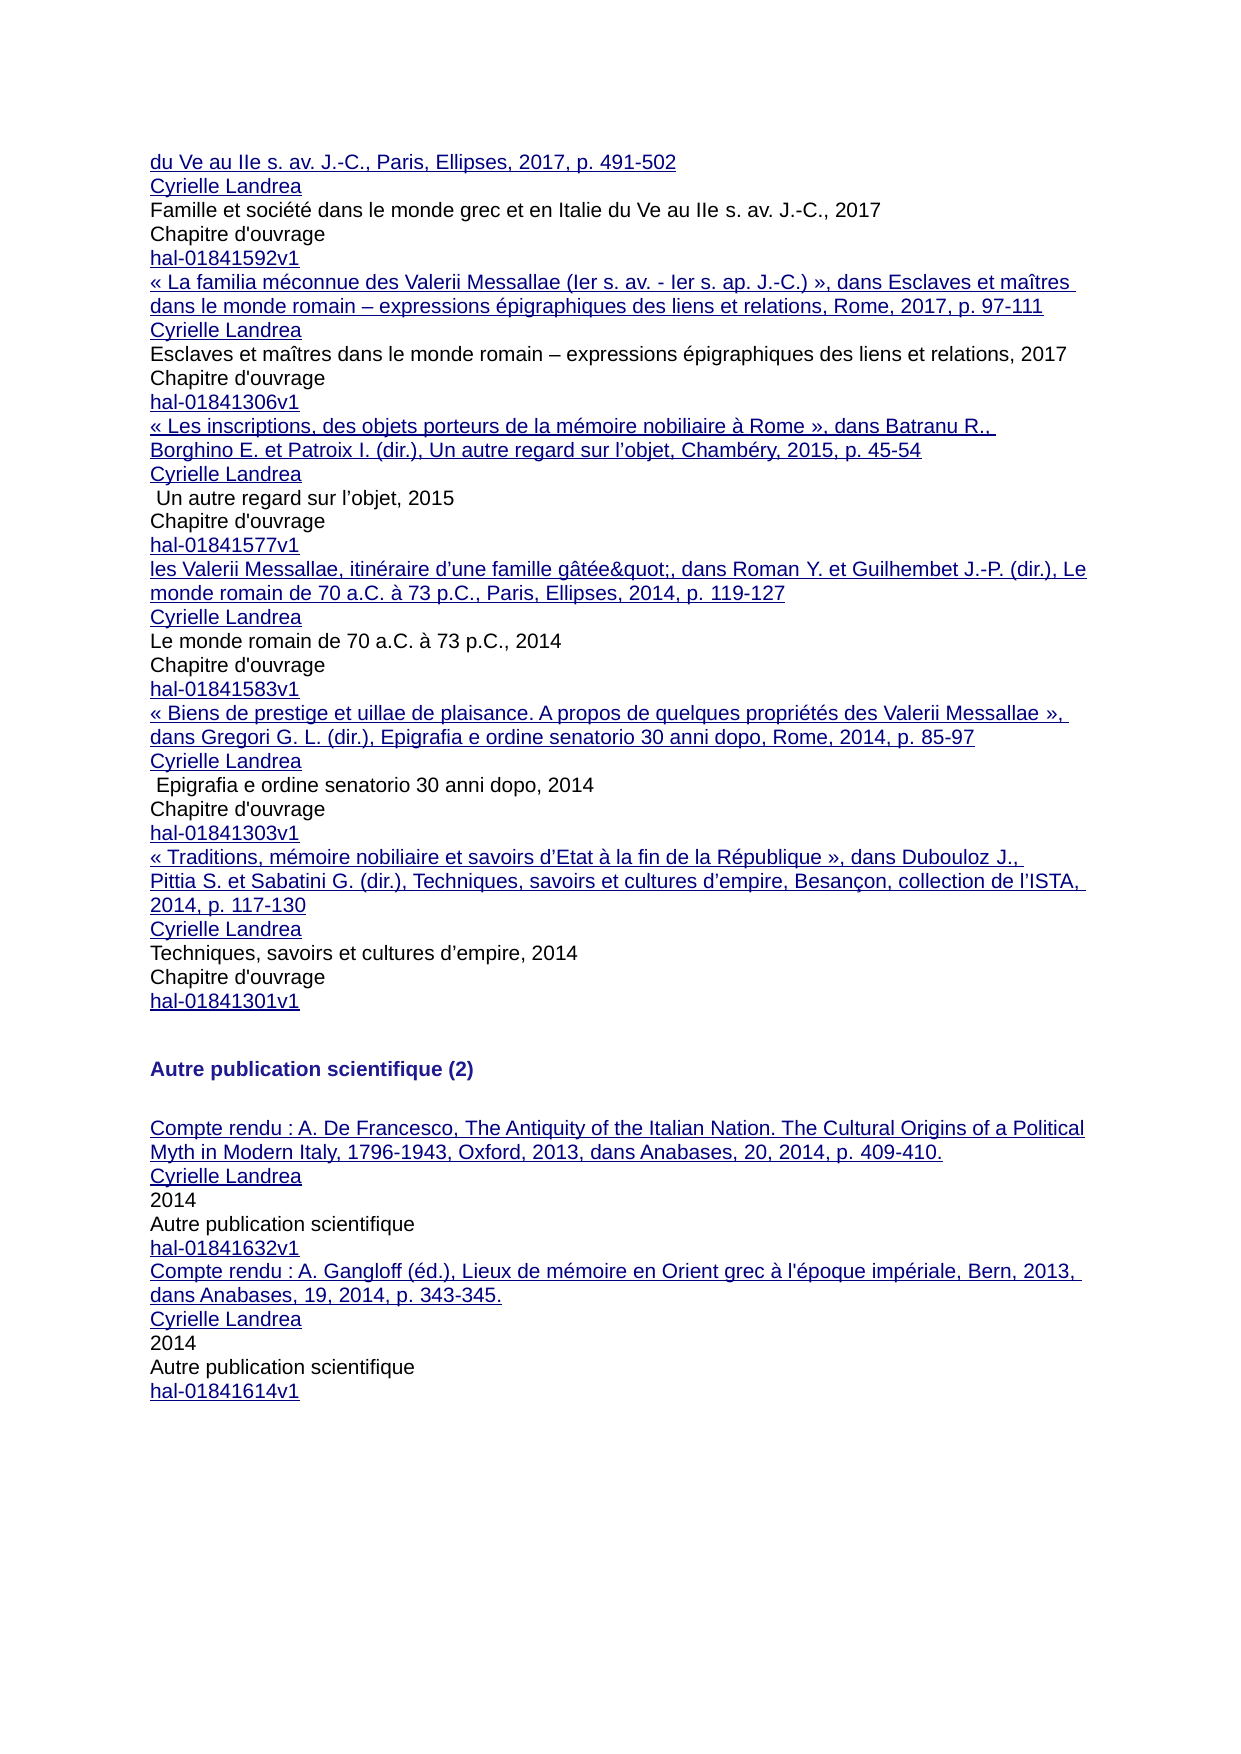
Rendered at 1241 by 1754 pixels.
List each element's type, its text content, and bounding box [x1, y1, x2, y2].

table_cell « Biens de prestige et uillae de plaisance. A propos de quelques propriétés des Valerii Messallae », dans Gregori G. L. (dir.), Epigrafia e ordine senatorio 30 anni dopo, Rome, 2014, p. 85-97 Cyrielle Landrea Epigrafia e ordine senatorio 30 anni dopo, 2014 Chapitre d'ouvrage hal-01841303v1 [150, 701, 1090, 845]
table_cell Compte rendu : A. Gangloff (éd.), Lieux de mémoire en Orient grec à l'époque impériale, Bern, 2013, dans Anabases, 19, 2014, p. 343-345. Cyrielle Landrea 2014 Autre publication scientifique hal-01841614v1 [150, 1259, 1090, 1403]
table_cell « Traditions, mémoire nobiliaire et savoirs d’Etat à la fin de la République », dans Dubouloz J., Pittia S. et Sabatini G. (dir.), Techniques, savoirs et cultures d’empire, Besançon, collection de l’ISTA, 2014, p. 117-130 Cyrielle Landrea Techniques, savoirs et cultures d’empire, 2014 Chapitre d'ouvrage hal-01841301v1 [150, 845, 1090, 1012]
table_cell les Valerii Messallae, itinéraire d’une famille gâtée&quot;, dans Roman Y. et Guilhembet J.-P. (dir.), Le monde romain de 70 a.C. à 73 p.C., Paris, Ellipses, 2014, p. 119-127 Cyrielle Landrea Le monde romain de 70 a.C. à 73 p.C., 2014 Chapitre d'ouvrage hal-01841583v1 [150, 557, 1090, 701]
table_header Compte rendu : A. De Francesco, The Antiquity of the Italian Nation. The Cultural Origins of a Political Myth in Modern Italy, 1796-1943, Oxford, 2013, dans Anabases, 20, 2014, p. 409-410. Cyrielle Landrea 2014 Autre publication scientifique hal-01841632v1 [150, 1116, 1090, 1259]
subtitle Autre publication scientifique (2) [150, 1057, 1090, 1081]
table_cell du Ve au IIe s. av. J.-C., Paris, Ellipses, 2017, p. 491-502 Cyrielle Landrea Famille et société dans le monde grec et en Italie du Ve au IIe s. av. J.-C., 2017 Chapitre d'ouvrage hal-01841592v1 [150, 150, 1090, 270]
table_cell « La familia méconnue des Valerii Messallae (Ier s. av. - Ier s. ap. J.-C.) », dans Esclaves et maîtres dans le monde romain – expressions épigraphiques des liens et relations, Rome, 2017, p. 97-111 Cyrielle Landrea Esclaves et maîtres dans le monde romain – expressions épigraphiques des liens et relations, 2017 Chapitre d'ouvrage hal-01841306v1 [150, 270, 1090, 413]
table_cell « Les inscriptions, des objets porteurs de la mémoire nobiliaire à Rome », dans Batranu R., Borghino E. et Patroix I. (dir.), Un autre regard sur l’objet, Chambéry, 2015, p. 45-54 Cyrielle Landrea Un autre regard sur l’objet, 2015 Chapitre d'ouvrage hal-01841577v1 [150, 414, 1090, 557]
